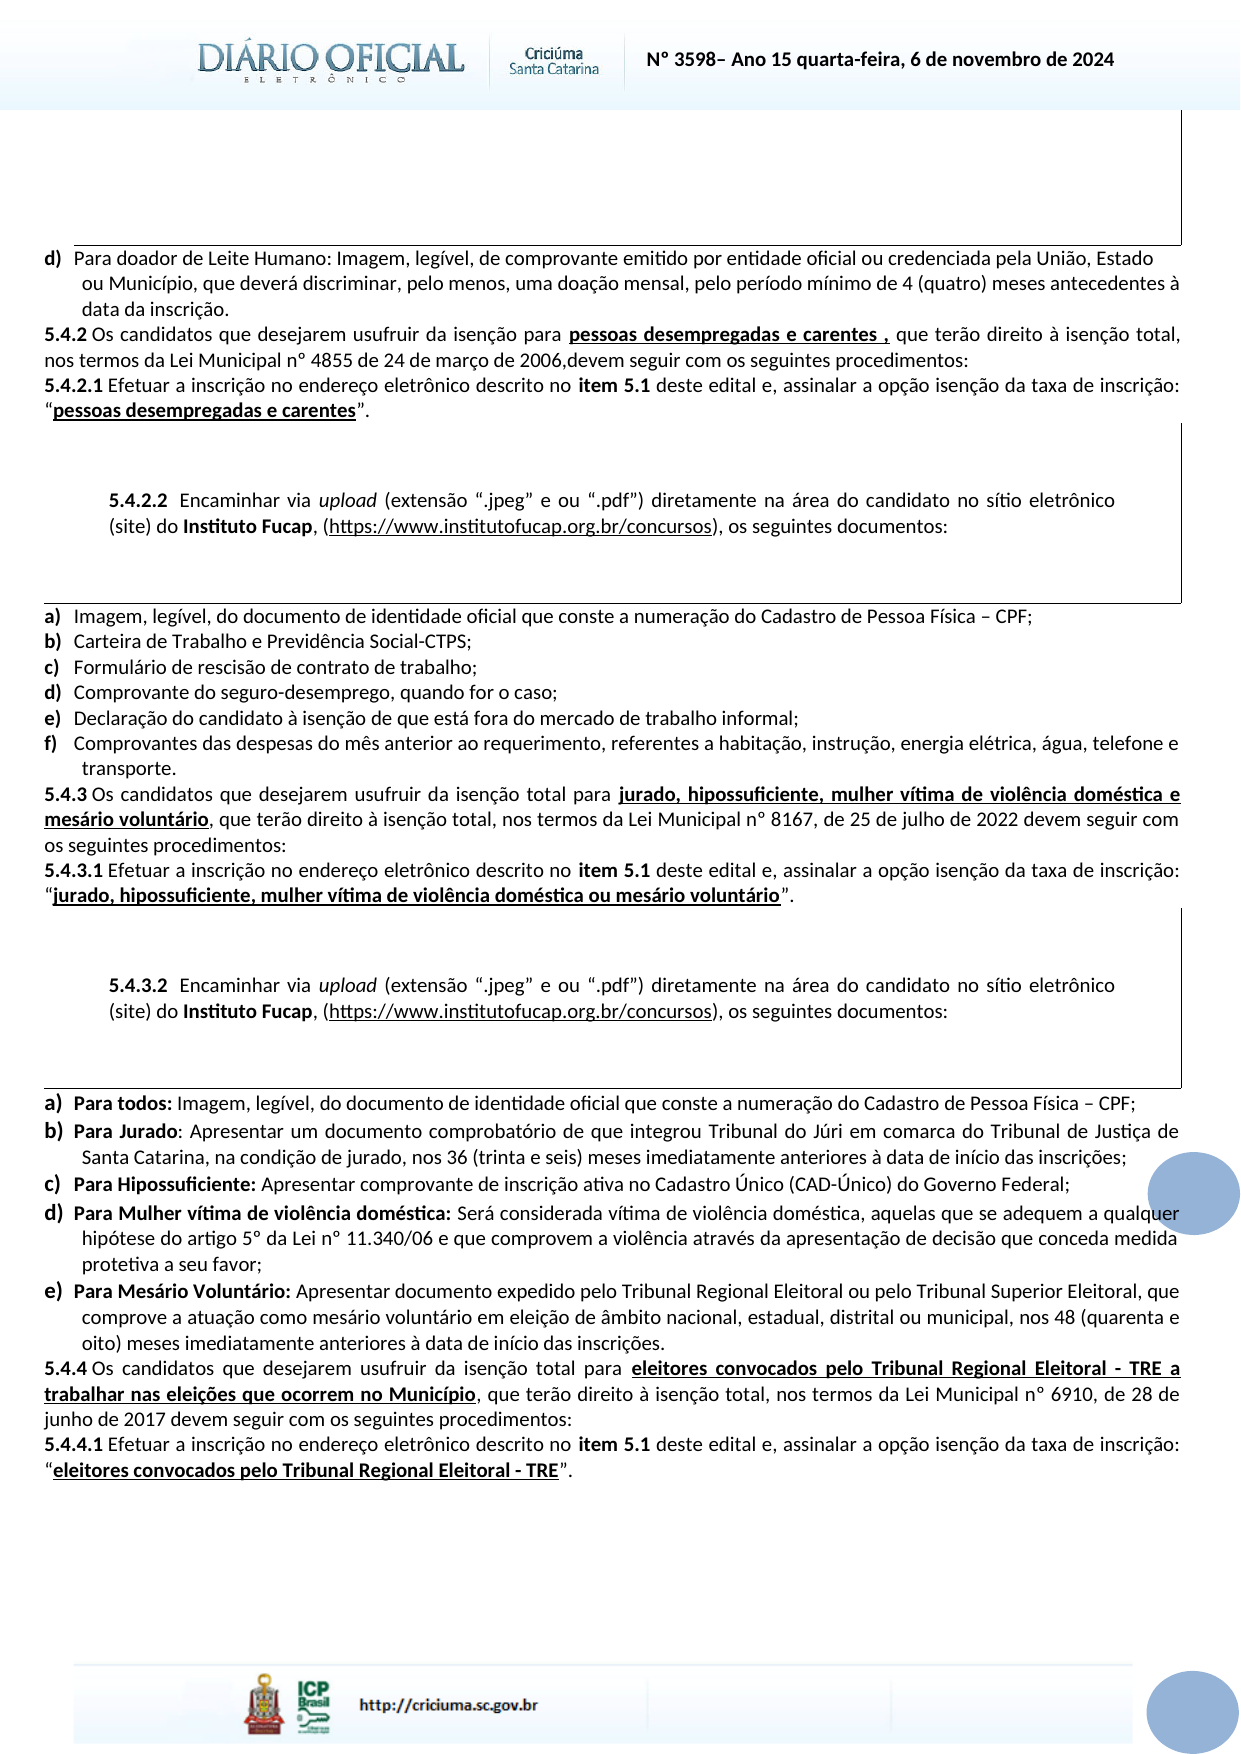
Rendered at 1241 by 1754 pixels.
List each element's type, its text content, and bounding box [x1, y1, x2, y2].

list Carteira de Trabalho e Previdência Social-CTPS; [44, 628, 1181, 654]
list Formulário de rescisão de contrato de trabalho; [44, 654, 1181, 679]
list Efetuar a inscrição no endereço eletrônico descrito no item 5.1 deste edital e, assinalar a opção isenção da taxa de inscrição: “pessoas desempregadas e carentes”. [44, 372, 1181, 423]
list Os candidatos que desejarem usufruir da isenção total para eleitores convocados pelo Tribunal Regional Eleitoral - TRE a trabalhar nas eleições que ocorrem no Município, que terão direito à isenção total, nos termos da Lei Municipal nº 6910, de 28 de junho de 2017 devem seguir com os seguintes procedimentos: [44, 1355, 1181, 1432]
list Para Mulher vítima de violência doméstica: Será considerada vítima de violência doméstica, aquelas que se adequem a qualquer hipótese do artigo 5º da Lei nº 11.340/06 e que comprovem a violência através da apresentação de decisão que conceda medida protetiva a seu favor; [44, 1198, 1181, 1276]
list Para todos: Imagem, legível, do documento de identidade oficial que conste a numeração do Cadastro de Pessoa Física – CPF; [44, 1088, 1181, 1116]
list Efetuar a inscrição no endereço eletrônico descrito no item 5.1 deste edital e, assinalar a opção isenção da taxa de inscrição: “jurado, hipossuficiente, mulher vítima de violência doméstica ou mesário voluntário”. [44, 857, 1181, 908]
list Declaração do candidato à isenção de que está fora do mercado de trabalho informal; [44, 705, 1181, 730]
list Para doador de Leite Humano: Imagem, legível, de comprovante emitido por entidade oficial ou credenciada pela União, Estado ou Município, que deverá discriminar, pelo menos, uma doação mensal, pelo período mínimo de 4 (quatro) meses antecedentes à data da inscrição. [44, 245, 1181, 321]
list Os candidatos que desejarem usufruir da isenção total para jurado, hipossuficiente, mulher vítima de violência doméstica e mesário voluntário, que terão direito à isenção total, nos termos da Lei Municipal nº 8167, de 25 de julho de 2022 devem seguir com os seguintes procedimentos: [44, 781, 1181, 857]
list Para Mesário Voluntário: Apresentar documento expedido pelo Tribunal Regional Eleitoral ou pelo Tribunal Superior Eleitoral, que comprove a atuação como mesário voluntário em eleição de âmbito nacional, estadual, distrital ou municipal, nos 48 (quarenta e oito) meses imediatamente anteriores à data de início das inscrições. [44, 1276, 1181, 1355]
list Para Jurado: Apresentar um documento comprobatório de que integrou Tribunal do Júri em comarca do Tribunal de Justiça de Santa Catarina, na condição de jurado, nos 36 (trinta e seis) meses imediatamente anteriores à data de início das inscrições; [44, 1116, 1181, 1169]
list Para Hipossuficiente: Apresentar comprovante de inscrição ativa no Cadastro Único (CAD-Único) do Governo Federal; [44, 1169, 1155, 1198]
list Encaminhar via upload (extensão “.jpeg” e ou “.pdf”) diretamente na área do candidato no sítio eletrônico (site) do Instituto Fucap, (https://www.institutofucap.org.br/concursos), os seguintes documentos: [44, 908, 1181, 1088]
list Comprovantes das despesas do mês anterior ao requerimento, referentes a habitação, instrução, energia elétrica, água, telefone e transporte. [44, 730, 1181, 781]
list Efetuar a inscrição no endereço eletrônico descrito no item 5.1 deste edital e, assinalar a opção isenção da taxa de inscrição: “eleitores convocados pelo Tribunal Regional Eleitoral - TRE”. [44, 1432, 1181, 1482]
list Os candidatos que desejarem usufruir da isenção para pessoas desempregadas e carentes , que terão direito à isenção total, nos termos da Lei Municipal nº 4855 de 24 de março de 2006,devem seguir com os seguintes procedimentos: [44, 321, 1181, 372]
list Comprovante do seguro-desemprego, quando for o caso; [44, 679, 1181, 705]
list Encaminhar via upload (extensão “.jpeg” e ou “.pdf”) diretamente na área do candidato no sítio eletrônico (site) do Instituto Fucap, (https://www.institutofucap.org.br/concursos), os seguintes documentos: [44, 423, 1181, 603]
list Imagem, legível, do documento de identidade oficial que conste a numeração do Cadastro de Pessoa Física – CPF; [44, 603, 1181, 628]
